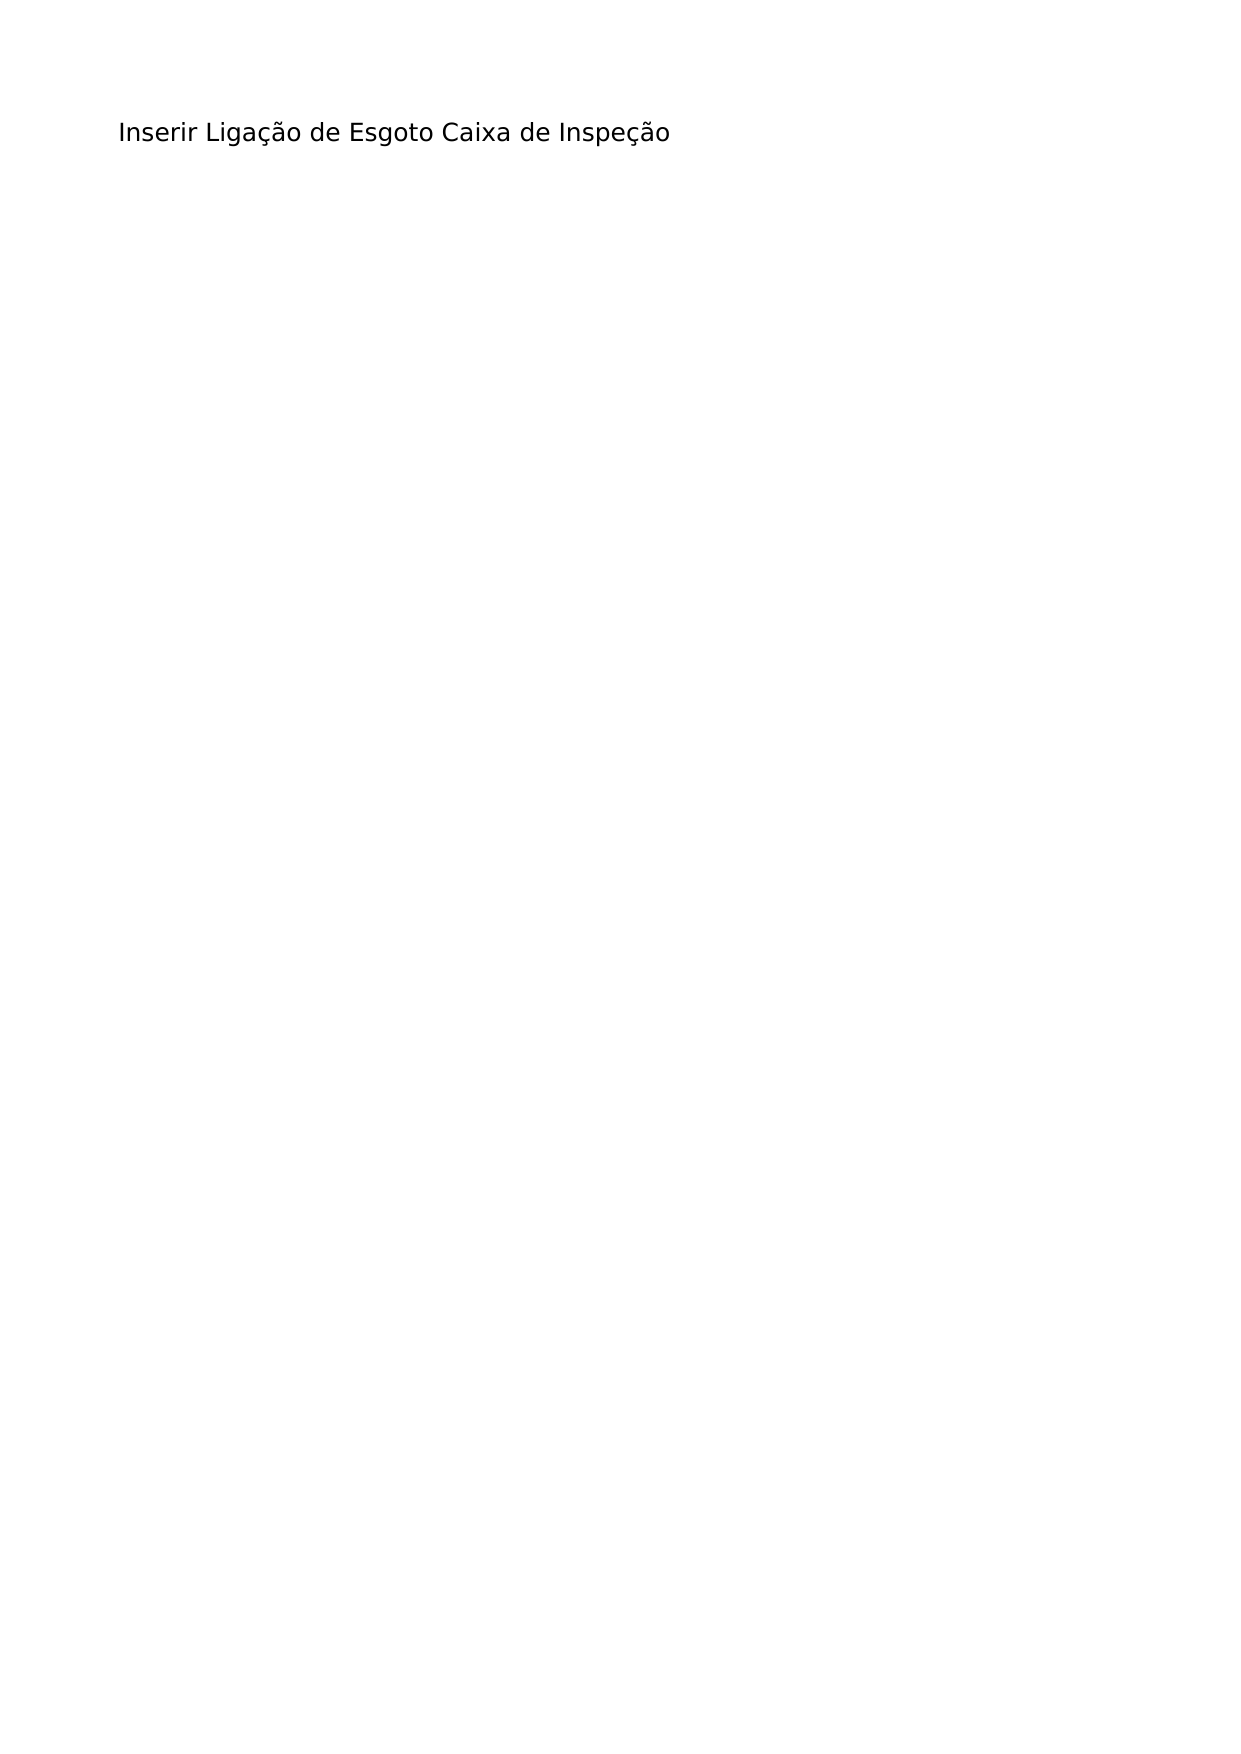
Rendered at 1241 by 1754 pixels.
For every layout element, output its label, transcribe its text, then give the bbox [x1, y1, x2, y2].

text Inserir Ligação de Esgoto Caixa de Inspeção [118, 118, 1122, 147]
